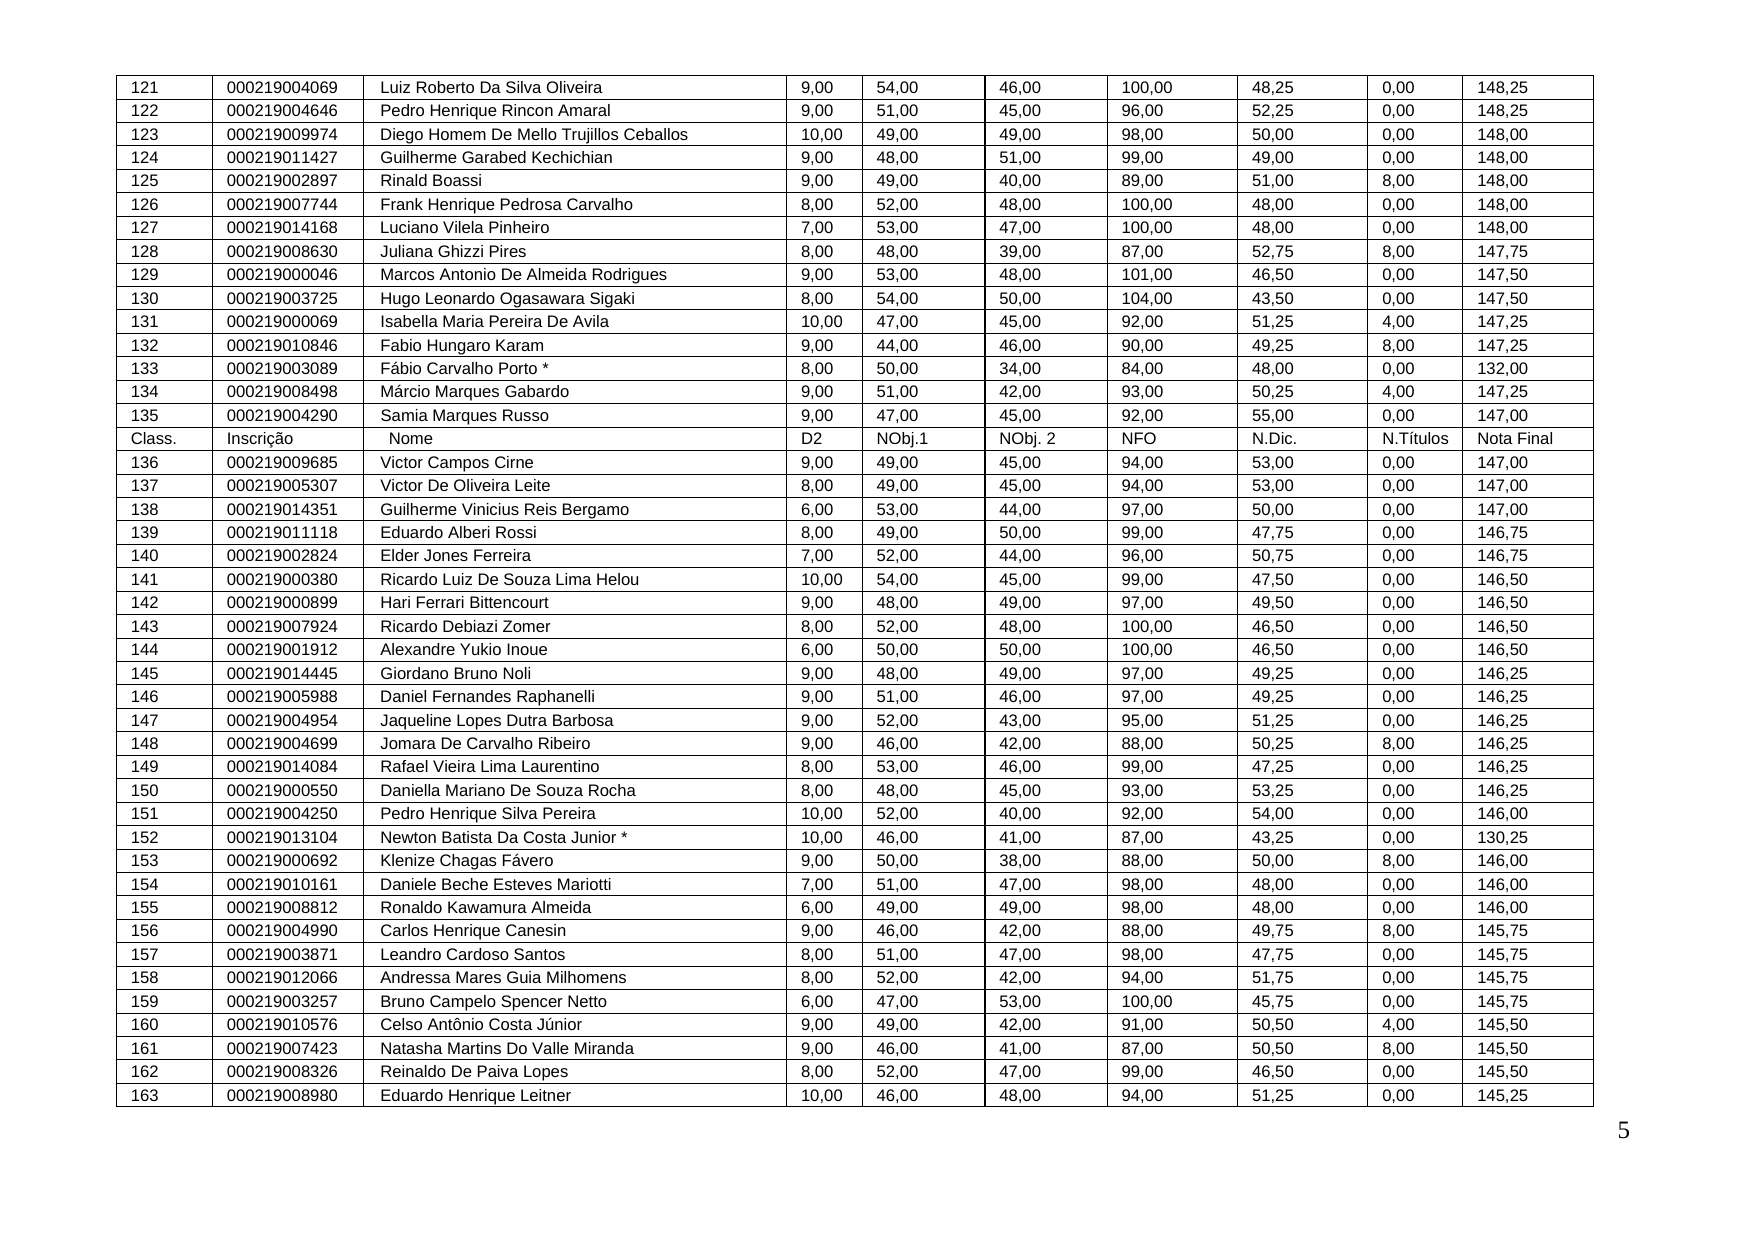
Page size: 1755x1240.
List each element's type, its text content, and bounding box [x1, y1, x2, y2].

table_cell 000219003725 [213, 287, 363, 309]
table_cell 000219014084 [213, 756, 363, 778]
table_cell 99,00 [1108, 568, 1237, 591]
table_cell Marcos Antonio De Almeida Rodrigues [364, 264, 786, 286]
table_cell 46,50 [1238, 639, 1367, 661]
table_cell 51,00 [863, 685, 984, 708]
table_cell 8,00 [787, 521, 862, 544]
table_cell 0,00 [1368, 685, 1462, 708]
table_cell 000219000069 [213, 310, 363, 333]
table_cell 10,00 [787, 803, 862, 825]
table_cell 44,00 [986, 498, 1107, 520]
table_cell 000219000046 [213, 264, 363, 286]
table_cell 157 [117, 943, 212, 966]
table_cell 0,00 [1368, 193, 1462, 216]
table_cell 49,00 [863, 451, 984, 473]
table_cell 4,00 [1368, 310, 1462, 333]
table_cell 146,25 [1463, 662, 1593, 684]
table_cell 8,00 [787, 240, 862, 262]
table_cell 53,00 [1238, 451, 1367, 473]
table_cell Daniele Beche Esteves Mariotti [364, 873, 786, 895]
table_cell 0,00 [1368, 779, 1462, 802]
table_cell Andressa Mares Guia Milhomens [364, 967, 786, 989]
table_cell 139 [117, 521, 212, 544]
table_cell 46,00 [863, 732, 984, 755]
table_cell 47,00 [863, 310, 984, 333]
table_cell 000219008498 [213, 381, 363, 403]
table_cell 10,00 [787, 1084, 862, 1106]
table_cell 000219004699 [213, 732, 363, 755]
table_cell 94,00 [1108, 451, 1237, 473]
table_cell 87,00 [1108, 240, 1237, 262]
table_cell 8,00 [1368, 170, 1462, 192]
table_cell N.Títulos [1368, 428, 1462, 450]
table_cell 000219005988 [213, 685, 363, 708]
table_cell 146,25 [1463, 779, 1593, 802]
table_cell 163 [117, 1084, 212, 1106]
table_cell 146,50 [1463, 615, 1593, 637]
table_cell 000219002897 [213, 170, 363, 192]
table_cell 52,00 [863, 545, 984, 567]
table_cell 0,00 [1368, 287, 1462, 309]
table_cell 146,25 [1463, 709, 1593, 731]
table_cell Ricardo Debiazi Zomer [364, 615, 786, 637]
table_cell Jaqueline Lopes Dutra Barbosa [364, 709, 786, 731]
table_cell 9,00 [787, 1037, 862, 1059]
table_cell 53,25 [1238, 779, 1367, 802]
table_cell 47,00 [986, 873, 1107, 895]
table_cell 0,00 [1368, 967, 1462, 989]
table_cell 50,00 [1238, 850, 1367, 872]
table_cell Juliana Ghizzi Pires [364, 240, 786, 262]
table_cell 51,00 [863, 873, 984, 895]
table_cell 135 [117, 404, 212, 427]
table_cell 88,00 [1108, 920, 1237, 942]
table_cell 48,00 [986, 264, 1107, 286]
table_cell 40,00 [986, 803, 1107, 825]
table_cell 0,00 [1368, 662, 1462, 684]
table_cell 158 [117, 967, 212, 989]
table_cell 147,25 [1463, 310, 1593, 333]
table_cell 48,00 [863, 240, 984, 262]
table_cell 41,00 [986, 826, 1107, 848]
table_cell Diego Homem De Mello Trujillos Ceballos [364, 123, 786, 145]
table_cell 147,00 [1463, 404, 1593, 427]
table_cell 8,00 [787, 943, 862, 966]
table_cell 89,00 [1108, 170, 1237, 192]
table_cell 99,00 [1108, 756, 1237, 778]
table_cell 45,00 [986, 310, 1107, 333]
table_cell 53,00 [863, 217, 984, 239]
table_cell 51,25 [1238, 1084, 1367, 1106]
table_cell Celso Antônio Costa Júnior [364, 1014, 786, 1036]
table_cell 000219014351 [213, 498, 363, 520]
table_cell Giordano Bruno Noli [364, 662, 786, 684]
table_cell 130,25 [1463, 826, 1593, 848]
table_cell 154 [117, 873, 212, 895]
table_cell 000219014168 [213, 217, 363, 239]
table_cell 6,00 [787, 498, 862, 520]
table_cell 145,75 [1463, 920, 1593, 942]
table_cell 48,00 [1238, 217, 1367, 239]
table_cell 87,00 [1108, 826, 1237, 848]
table_cell 0,00 [1368, 943, 1462, 966]
table_cell 148,00 [1463, 217, 1593, 239]
table_cell 97,00 [1108, 592, 1237, 614]
table_cell 94,00 [1108, 967, 1237, 989]
table_cell 50,00 [986, 287, 1107, 309]
table_cell 49,00 [986, 662, 1107, 684]
table_cell 53,00 [986, 990, 1107, 1012]
table_cell 0,00 [1368, 100, 1462, 122]
table_cell 10,00 [787, 826, 862, 848]
table_cell 146,75 [1463, 521, 1593, 544]
table_cell 8,00 [787, 967, 862, 989]
table_cell 53,00 [863, 498, 984, 520]
table_cell 93,00 [1108, 381, 1237, 403]
table_cell 147 [117, 709, 212, 731]
table_cell Hugo Leonardo Ogasawara Sigaki [364, 287, 786, 309]
table_cell 49,00 [863, 896, 984, 919]
table_cell 000219004069 [213, 76, 363, 98]
table_cell 147,50 [1463, 287, 1593, 309]
table_cell 49,00 [986, 896, 1107, 919]
table_cell 138 [117, 498, 212, 520]
table_cell 136 [117, 451, 212, 473]
table_cell 84,00 [1108, 357, 1237, 380]
table_cell 49,25 [1238, 334, 1367, 356]
table_cell 147,75 [1463, 240, 1593, 262]
table_cell 8,00 [787, 287, 862, 309]
table_cell 126 [117, 193, 212, 216]
table_cell 000219005307 [213, 475, 363, 497]
table_cell 88,00 [1108, 850, 1237, 872]
table_cell 148,00 [1463, 146, 1593, 169]
table_cell 9,00 [787, 592, 862, 614]
table_cell 147,25 [1463, 334, 1593, 356]
table_cell Rinald Boassi [364, 170, 786, 192]
table_cell 0,00 [1368, 639, 1462, 661]
table_cell 121 [117, 76, 212, 98]
table_cell 45,00 [986, 568, 1107, 591]
table_cell 0,00 [1368, 592, 1462, 614]
table_cell 000219007924 [213, 615, 363, 637]
table_cell 142 [117, 592, 212, 614]
table_cell 130 [117, 287, 212, 309]
table_cell 49,75 [1238, 920, 1367, 942]
table_cell 0,00 [1368, 990, 1462, 1012]
table_cell Victor Campos Cirne [364, 451, 786, 473]
table_cell 8,00 [787, 615, 862, 637]
table_cell 7,00 [787, 873, 862, 895]
table_cell 9,00 [787, 1014, 862, 1036]
table_cell 146,50 [1463, 639, 1593, 661]
table_cell 39,00 [986, 240, 1107, 262]
table_cell 48,00 [1238, 193, 1367, 216]
table_cell 000219000692 [213, 850, 363, 872]
table_cell 50,50 [1238, 1014, 1367, 1036]
table_cell 145,50 [1463, 1060, 1593, 1083]
table_cell 47,00 [986, 217, 1107, 239]
table_cell 54,00 [863, 287, 984, 309]
table_cell 000219012066 [213, 967, 363, 989]
table_cell 53,00 [863, 264, 984, 286]
table_cell Samia Marques Russo [364, 404, 786, 427]
table_cell Nome [364, 428, 786, 450]
table_cell 100,00 [1108, 639, 1237, 661]
table_cell 000219004290 [213, 404, 363, 427]
table_cell 4,00 [1368, 381, 1462, 403]
table_cell Reinaldo De Paiva Lopes [364, 1060, 786, 1083]
table_cell 50,00 [863, 639, 984, 661]
table_cell 147,50 [1463, 264, 1593, 286]
table_cell 9,00 [787, 451, 862, 473]
table_cell 000219010576 [213, 1014, 363, 1036]
table_cell 8,00 [787, 1060, 862, 1083]
table_cell 43,50 [1238, 287, 1367, 309]
table_cell 8,00 [787, 357, 862, 380]
table_cell 000219008812 [213, 896, 363, 919]
table_cell 0,00 [1368, 521, 1462, 544]
table_cell 52,00 [863, 193, 984, 216]
table_cell Eduardo Henrique Leitner [364, 1084, 786, 1106]
table_cell 000219014445 [213, 662, 363, 684]
table_cell 122 [117, 100, 212, 122]
table_cell 0,00 [1368, 123, 1462, 145]
table_cell 147,00 [1463, 475, 1593, 497]
table_cell 40,00 [986, 170, 1107, 192]
table_cell 98,00 [1108, 873, 1237, 895]
table_cell 0,00 [1368, 709, 1462, 731]
table_cell 8,00 [787, 193, 862, 216]
table_cell 48,00 [863, 662, 984, 684]
table_cell 6,00 [787, 639, 862, 661]
table_cell 49,50 [1238, 592, 1367, 614]
table_cell 48,00 [863, 146, 984, 169]
table_cell 146,00 [1463, 896, 1593, 919]
table_cell 148,25 [1463, 100, 1593, 122]
table_cell 38,00 [986, 850, 1107, 872]
table_cell 53,00 [1238, 475, 1367, 497]
table_cell 51,25 [1238, 310, 1367, 333]
table_cell 51,00 [863, 100, 984, 122]
table_cell 87,00 [1108, 1037, 1237, 1059]
table_cell 148,00 [1463, 123, 1593, 145]
table_cell 9,00 [787, 850, 862, 872]
table_cell 51,00 [863, 381, 984, 403]
table_cell 133 [117, 357, 212, 380]
table_cell 132,00 [1463, 357, 1593, 380]
table_cell 9,00 [787, 76, 862, 98]
table_cell 8,00 [787, 779, 862, 802]
table_cell 50,50 [1238, 1037, 1367, 1059]
table_cell 141 [117, 568, 212, 591]
table_cell 97,00 [1108, 685, 1237, 708]
table_cell 150 [117, 779, 212, 802]
table_cell 46,50 [1238, 264, 1367, 286]
table_cell Class. [117, 428, 212, 450]
table_cell 146,00 [1463, 803, 1593, 825]
table_cell 48,00 [986, 1084, 1107, 1106]
table_cell 49,00 [863, 123, 984, 145]
table_cell 0,00 [1368, 615, 1462, 637]
table_cell Natasha Martins Do Valle Miranda [364, 1037, 786, 1059]
table_cell 156 [117, 920, 212, 942]
table_cell 42,00 [986, 920, 1107, 942]
table_cell 148,00 [1463, 193, 1593, 216]
table_cell Fabio Hungaro Karam [364, 334, 786, 356]
table_cell 100,00 [1108, 217, 1237, 239]
table_cell 53,00 [863, 756, 984, 778]
table_cell 0,00 [1368, 756, 1462, 778]
table_cell 124 [117, 146, 212, 169]
table_cell 146,25 [1463, 756, 1593, 778]
table_cell NFO [1108, 428, 1237, 450]
table_cell 51,00 [986, 146, 1107, 169]
table_cell 48,00 [1238, 873, 1367, 895]
table_cell 54,00 [863, 568, 984, 591]
table_cell 6,00 [787, 896, 862, 919]
table_cell 48,00 [986, 193, 1107, 216]
table_cell 49,00 [986, 592, 1107, 614]
table_cell 144 [117, 639, 212, 661]
table_cell 99,00 [1108, 146, 1237, 169]
table_cell 54,00 [1238, 803, 1367, 825]
table_cell 148,25 [1463, 76, 1593, 98]
table_cell Frank Henrique Pedrosa Carvalho [364, 193, 786, 216]
table_cell Ricardo Luiz De Souza Lima Helou [364, 568, 786, 591]
table_cell 55,00 [1238, 404, 1367, 427]
table_cell 42,00 [986, 967, 1107, 989]
table_cell 8,00 [1368, 1037, 1462, 1059]
table_cell 9,00 [787, 685, 862, 708]
table_cell 51,75 [1238, 967, 1367, 989]
table_cell 0,00 [1368, 896, 1462, 919]
table_cell 47,00 [863, 990, 984, 1012]
table_cell 99,00 [1108, 521, 1237, 544]
table_cell 98,00 [1108, 123, 1237, 145]
table_cell 161 [117, 1037, 212, 1059]
table_cell 8,00 [1368, 920, 1462, 942]
table_cell 46,00 [986, 76, 1107, 98]
table_cell 147,25 [1463, 381, 1593, 403]
table_cell 0,00 [1368, 217, 1462, 239]
table_cell 54,00 [863, 76, 984, 98]
table_cell 0,00 [1368, 1084, 1462, 1106]
table_cell 100,00 [1108, 193, 1237, 216]
table_cell 10,00 [787, 310, 862, 333]
table_cell 146 [117, 685, 212, 708]
table_cell 9,00 [787, 264, 862, 286]
table_cell Fábio Carvalho Porto * [364, 357, 786, 380]
table_cell 44,00 [986, 545, 1107, 567]
table_cell Jomara De Carvalho Ribeiro [364, 732, 786, 755]
table_cell 44,00 [863, 334, 984, 356]
table_cell 10,00 [787, 568, 862, 591]
table_cell 000219004954 [213, 709, 363, 731]
table_cell 149 [117, 756, 212, 778]
table_cell Eduardo Alberi Rossi [364, 521, 786, 544]
table_cell 125 [117, 170, 212, 192]
table_cell Bruno Campelo Spencer Netto [364, 990, 786, 1012]
table_cell 47,00 [986, 943, 1107, 966]
table_cell 49,00 [863, 521, 984, 544]
table_cell 7,00 [787, 545, 862, 567]
table_cell 46,00 [986, 685, 1107, 708]
table_cell 132 [117, 334, 212, 356]
table_cell 146,75 [1463, 545, 1593, 567]
table_cell 152 [117, 826, 212, 848]
table_cell 0,00 [1368, 146, 1462, 169]
table_cell 0,00 [1368, 264, 1462, 286]
table_cell 49,00 [863, 475, 984, 497]
table_cell 98,00 [1108, 943, 1237, 966]
table_cell 49,25 [1238, 685, 1367, 708]
table_cell Luciano Vilela Pinheiro [364, 217, 786, 239]
table_cell 9,00 [787, 662, 862, 684]
table_cell 42,00 [986, 381, 1107, 403]
table_cell 9,00 [787, 709, 862, 731]
table_cell 127 [117, 217, 212, 239]
table_cell 91,00 [1108, 1014, 1237, 1036]
table_cell 145,75 [1463, 967, 1593, 989]
table_cell 48,00 [1238, 357, 1367, 380]
table_cell 000219002824 [213, 545, 363, 567]
table_cell 9,00 [787, 334, 862, 356]
table_cell 9,00 [787, 381, 862, 403]
table_cell 98,00 [1108, 896, 1237, 919]
table_cell 47,00 [863, 404, 984, 427]
table_cell 50,00 [1238, 123, 1367, 145]
table_cell 9,00 [787, 146, 862, 169]
table_cell 151 [117, 803, 212, 825]
table_cell 8,00 [1368, 334, 1462, 356]
table_cell 88,00 [1108, 732, 1237, 755]
table_cell 9,00 [787, 920, 862, 942]
table_cell 155 [117, 896, 212, 919]
table_cell 96,00 [1108, 545, 1237, 567]
table_cell 0,00 [1368, 404, 1462, 427]
table_cell 000219003871 [213, 943, 363, 966]
table_cell 49,25 [1238, 662, 1367, 684]
table_cell Guilherme Garabed Kechichian [364, 146, 786, 169]
table_cell 0,00 [1368, 475, 1462, 497]
table_cell 000219013104 [213, 826, 363, 848]
table_cell 6,00 [787, 990, 862, 1012]
table_cell 148 [117, 732, 212, 755]
table_cell 49,00 [986, 123, 1107, 145]
table_cell 90,00 [1108, 334, 1237, 356]
table_cell 50,00 [1238, 498, 1367, 520]
table_cell 0,00 [1368, 545, 1462, 567]
table_cell 000219001912 [213, 639, 363, 661]
table_cell 0,00 [1368, 357, 1462, 380]
table_cell 9,00 [787, 404, 862, 427]
table_cell 42,00 [986, 732, 1107, 755]
table_cell 000219004990 [213, 920, 363, 942]
table_cell 45,00 [986, 779, 1107, 802]
table_cell 0,00 [1368, 803, 1462, 825]
table_cell 146,25 [1463, 732, 1593, 755]
table_cell 50,25 [1238, 381, 1367, 403]
table_cell 51,00 [863, 943, 984, 966]
table_cell 146,25 [1463, 685, 1593, 708]
table_cell 160 [117, 1014, 212, 1036]
table_cell 131 [117, 310, 212, 333]
table_cell Nota Final [1463, 428, 1593, 450]
table_cell 47,75 [1238, 943, 1367, 966]
table_cell 45,00 [986, 404, 1107, 427]
table_cell Isabella Maria Pereira De Avila [364, 310, 786, 333]
table_cell Rafael Vieira Lima Laurentino [364, 756, 786, 778]
table_cell 97,00 [1108, 498, 1237, 520]
table_cell 134 [117, 381, 212, 403]
table_cell Hari Ferrari Bittencourt [364, 592, 786, 614]
table_cell Inscrição [213, 428, 363, 450]
table_cell 4,00 [1368, 1014, 1462, 1036]
table_cell 48,00 [863, 779, 984, 802]
table_cell 000219010161 [213, 873, 363, 895]
table_cell 46,00 [986, 334, 1107, 356]
table_cell 000219000380 [213, 568, 363, 591]
table_cell 43,25 [1238, 826, 1367, 848]
table_cell 0,00 [1368, 568, 1462, 591]
table_cell 147,00 [1463, 451, 1593, 473]
table_cell 0,00 [1368, 826, 1462, 848]
table_cell 145,50 [1463, 1014, 1593, 1036]
table_cell 0,00 [1368, 451, 1462, 473]
table_cell 9,00 [787, 170, 862, 192]
table_cell Victor De Oliveira Leite [364, 475, 786, 497]
table_cell 50,00 [986, 639, 1107, 661]
table_cell 147,00 [1463, 498, 1593, 520]
table_cell 46,00 [863, 826, 984, 848]
table_cell 100,00 [1108, 76, 1237, 98]
table_cell 49,00 [863, 1014, 984, 1036]
table_cell 48,25 [1238, 76, 1367, 98]
table_cell 92,00 [1108, 310, 1237, 333]
table_cell 41,00 [986, 1037, 1107, 1059]
table_cell Daniel Fernandes Raphanelli [364, 685, 786, 708]
table_cell 8,00 [787, 475, 862, 497]
table_cell 42,00 [986, 1014, 1107, 1036]
table_cell 000219008326 [213, 1060, 363, 1083]
table_cell NObj.1 [863, 428, 984, 450]
table_cell Guilherme Vinicius Reis Bergamo [364, 498, 786, 520]
table_cell 101,00 [1108, 264, 1237, 286]
table_cell 49,00 [1238, 146, 1367, 169]
table_cell 8,00 [787, 756, 862, 778]
table_cell 93,00 [1108, 779, 1237, 802]
table_cell 50,00 [863, 850, 984, 872]
table_cell 97,00 [1108, 662, 1237, 684]
table_cell 000219009974 [213, 123, 363, 145]
table_cell 146,00 [1463, 850, 1593, 872]
table_cell 48,00 [986, 615, 1107, 637]
table_cell 100,00 [1108, 990, 1237, 1012]
table_cell 51,00 [1238, 170, 1367, 192]
table_cell 0,00 [1368, 76, 1462, 98]
table_cell 10,00 [787, 123, 862, 145]
table_cell 99,00 [1108, 1060, 1237, 1083]
table_cell 52,75 [1238, 240, 1367, 262]
table_cell 000219003089 [213, 357, 363, 380]
table_cell 45,00 [986, 451, 1107, 473]
table_cell 000219000899 [213, 592, 363, 614]
table_cell 000219008980 [213, 1084, 363, 1106]
table_cell 153 [117, 850, 212, 872]
table_cell 34,00 [986, 357, 1107, 380]
table_cell Márcio Marques Gabardo [364, 381, 786, 403]
table_cell Carlos Henrique Canesin [364, 920, 786, 942]
table_cell 52,00 [863, 615, 984, 637]
table_cell 123 [117, 123, 212, 145]
table_cell 92,00 [1108, 803, 1237, 825]
table_cell 000219011118 [213, 521, 363, 544]
table_cell 129 [117, 264, 212, 286]
table_cell 48,00 [1238, 896, 1367, 919]
table_cell 0,00 [1368, 1060, 1462, 1083]
table_cell 45,75 [1238, 990, 1367, 1012]
table_cell 146,50 [1463, 568, 1593, 591]
table_cell 46,00 [863, 920, 984, 942]
table_cell 47,25 [1238, 756, 1367, 778]
table_cell 52,25 [1238, 100, 1367, 122]
table_cell 96,00 [1108, 100, 1237, 122]
table_cell 47,50 [1238, 568, 1367, 591]
table_cell NObj. 2 [986, 428, 1107, 450]
table_cell Elder Jones Ferreira [364, 545, 786, 567]
table_cell 000219007423 [213, 1037, 363, 1059]
table_cell 48,00 [863, 592, 984, 614]
table_cell 50,25 [1238, 732, 1367, 755]
table_cell 94,00 [1108, 475, 1237, 497]
table_cell 143 [117, 615, 212, 637]
table_cell 0,00 [1368, 873, 1462, 895]
table_cell 49,00 [863, 170, 984, 192]
table_cell 000219007744 [213, 193, 363, 216]
table_cell 43,00 [986, 709, 1107, 731]
table_cell 7,00 [787, 217, 862, 239]
table_cell 128 [117, 240, 212, 262]
table_cell 46,50 [1238, 1060, 1367, 1083]
table_cell 159 [117, 990, 212, 1012]
table_cell Alexandre Yukio Inoue [364, 639, 786, 661]
table_cell 47,00 [986, 1060, 1107, 1083]
table_cell 148,00 [1463, 170, 1593, 192]
table_cell 145,75 [1463, 943, 1593, 966]
table_cell 000219000550 [213, 779, 363, 802]
table_cell 46,00 [986, 756, 1107, 778]
table_cell 52,00 [863, 967, 984, 989]
table_cell 95,00 [1108, 709, 1237, 731]
table_cell 145 [117, 662, 212, 684]
table_cell 45,00 [986, 100, 1107, 122]
table_cell 46,50 [1238, 615, 1367, 637]
table_cell 000219009685 [213, 451, 363, 473]
table_cell Daniella Mariano De Souza Rocha [364, 779, 786, 802]
table_cell 162 [117, 1060, 212, 1083]
table_cell 000219008630 [213, 240, 363, 262]
table_cell 145,50 [1463, 1037, 1593, 1059]
table_cell 46,00 [863, 1084, 984, 1106]
table_cell 000219010846 [213, 334, 363, 356]
table_cell 50,00 [863, 357, 984, 380]
table_cell 000219011427 [213, 146, 363, 169]
table_cell 50,00 [986, 521, 1107, 544]
table_cell Klenize Chagas Fávero [364, 850, 786, 872]
table_cell 146,00 [1463, 873, 1593, 895]
table_cell Newton Batista Da Costa Junior * [364, 826, 786, 848]
table_cell 47,75 [1238, 521, 1367, 544]
table_cell 104,00 [1108, 287, 1237, 309]
table_cell 9,00 [787, 100, 862, 122]
table_cell Ronaldo Kawamura Almeida [364, 896, 786, 919]
table_cell 8,00 [1368, 850, 1462, 872]
table_cell 52,00 [863, 709, 984, 731]
table_cell Pedro Henrique Silva Pereira [364, 803, 786, 825]
table_cell 94,00 [1108, 1084, 1237, 1106]
table_cell 100,00 [1108, 615, 1237, 637]
table_cell N.Dic. [1238, 428, 1367, 450]
table_cell 145,25 [1463, 1084, 1593, 1106]
table_cell 000219003257 [213, 990, 363, 1012]
table_cell 0,00 [1368, 498, 1462, 520]
table_cell 52,00 [863, 1060, 984, 1083]
table_cell 137 [117, 475, 212, 497]
table_cell 9,00 [787, 732, 862, 755]
table_cell Leandro Cardoso Santos [364, 943, 786, 966]
table_cell 000219004250 [213, 803, 363, 825]
table_cell 145,75 [1463, 990, 1593, 1012]
table_cell 51,25 [1238, 709, 1367, 731]
table_cell D2 [787, 428, 862, 450]
table_cell 140 [117, 545, 212, 567]
table_cell 50,75 [1238, 545, 1367, 567]
table_cell 92,00 [1108, 404, 1237, 427]
table_cell 000219004646 [213, 100, 363, 122]
table_cell 45,00 [986, 475, 1107, 497]
table_cell 8,00 [1368, 732, 1462, 755]
table_cell 46,00 [863, 1037, 984, 1059]
table_cell 8,00 [1368, 240, 1462, 262]
table_cell Pedro Henrique Rincon Amaral [364, 100, 786, 122]
table_cell 146,50 [1463, 592, 1593, 614]
table_cell 52,00 [863, 803, 984, 825]
table_cell Luiz Roberto Da Silva Oliveira [364, 76, 786, 98]
